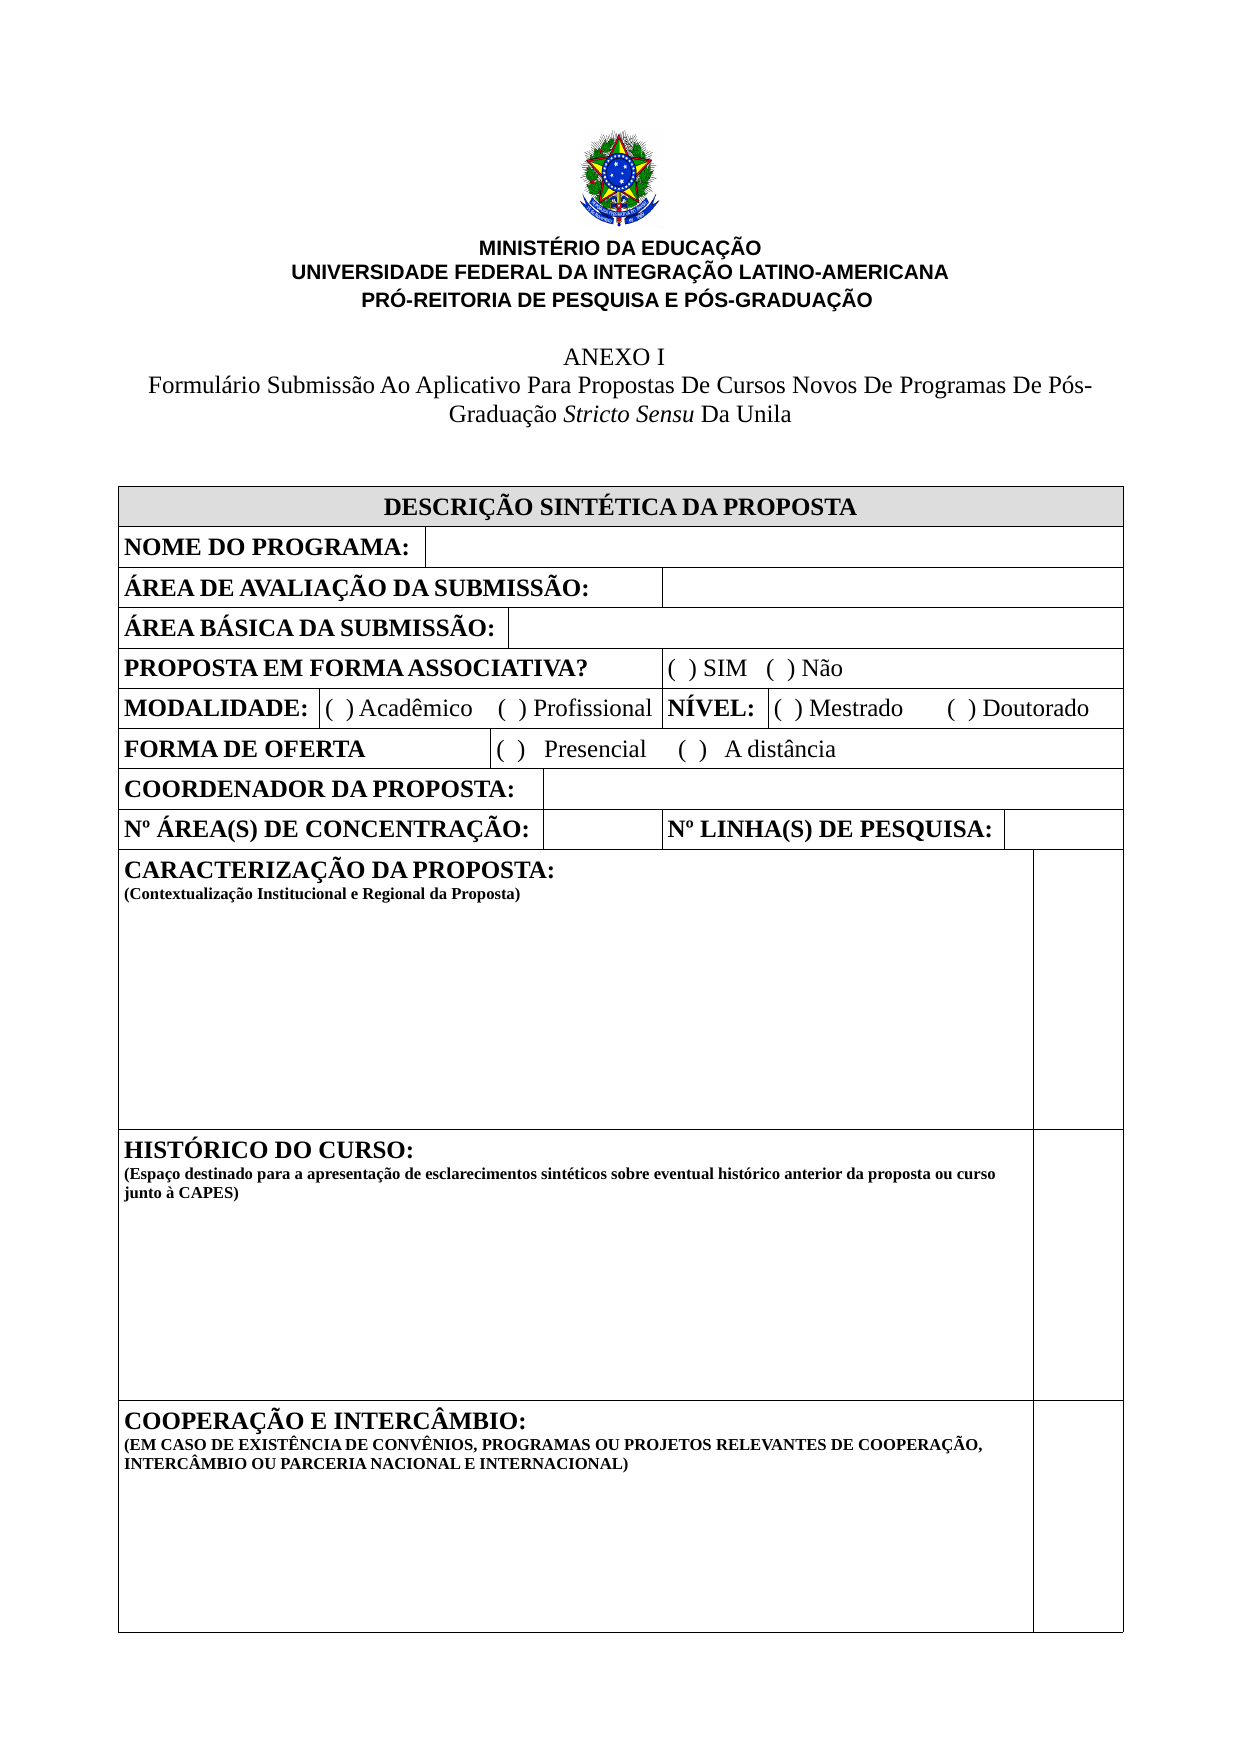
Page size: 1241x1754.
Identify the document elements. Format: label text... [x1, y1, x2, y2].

table_cell [509, 608, 1123, 647]
table_cell [544, 810, 662, 849]
table_cell ÁREA DE AVALIAÇÃO DA SUBMISSÃO: [119, 568, 662, 607]
table_cell PROPOSTA EM FORMA ASSOCIATIVA? [119, 649, 662, 688]
table_cell MODALIDADE: [119, 689, 319, 728]
table_cell ( ) Acadêmico ( ) Profissional [320, 689, 662, 728]
table_cell Nº ÁREA(S) DE CONCENTRAÇÃO: [119, 810, 543, 849]
table_cell ( ) SIM ( ) Não [663, 649, 1123, 688]
table_cell NOME DO PROGRAMA: [119, 527, 425, 567]
table_cell NÍVEL: [663, 689, 768, 728]
table_cell [1034, 1130, 1123, 1400]
table_cell [544, 769, 1123, 809]
table_cell COORDENADOR DA PROPOSTA: [119, 769, 543, 809]
table_cell [1005, 810, 1123, 849]
table_cell COOPERAÇÃO E INTERCÂMBIO: (EM CASO DE EXISTÊNCIA DE CONVÊNIOS, PROGRAMAS OU PROJETOS RELEVANTES DE COOPERAÇÃO, INTERCÂMBIO OU PARCERIA NACIONAL E INTERNACIONAL) [119, 1401, 1033, 1632]
table_cell FORMA DE OFERTA [119, 729, 490, 768]
table_cell [1034, 1401, 1123, 1632]
table_header DESCRIÇÃO SINTÉTICA DA PROPOSTA [119, 487, 1123, 526]
table_cell CARACTERIZAÇÃO DA PROPOSTA: (Contextualização Institucional e Regional da Proposta) [119, 850, 1033, 1129]
table_cell Nº LINHA(S) DE PESQUISA: [663, 810, 1004, 849]
table_cell [426, 527, 1123, 567]
table_cell [1034, 850, 1123, 1129]
table_cell HISTÓRICO DO CURSO: (Espaço destinado para a apresentação de esclarecimentos sintéticos sobre eventual histórico anterior da proposta ou curso junto à CAPES) [119, 1130, 1033, 1400]
table_cell ÁREA BÁSICA DA SUBMISSÃO: [119, 608, 508, 647]
table_cell ( ) Mestrado ( ) Doutorado [769, 689, 1123, 728]
table_cell ( ) Presencial ( ) A distância [491, 729, 1123, 768]
table_cell [663, 568, 1123, 607]
